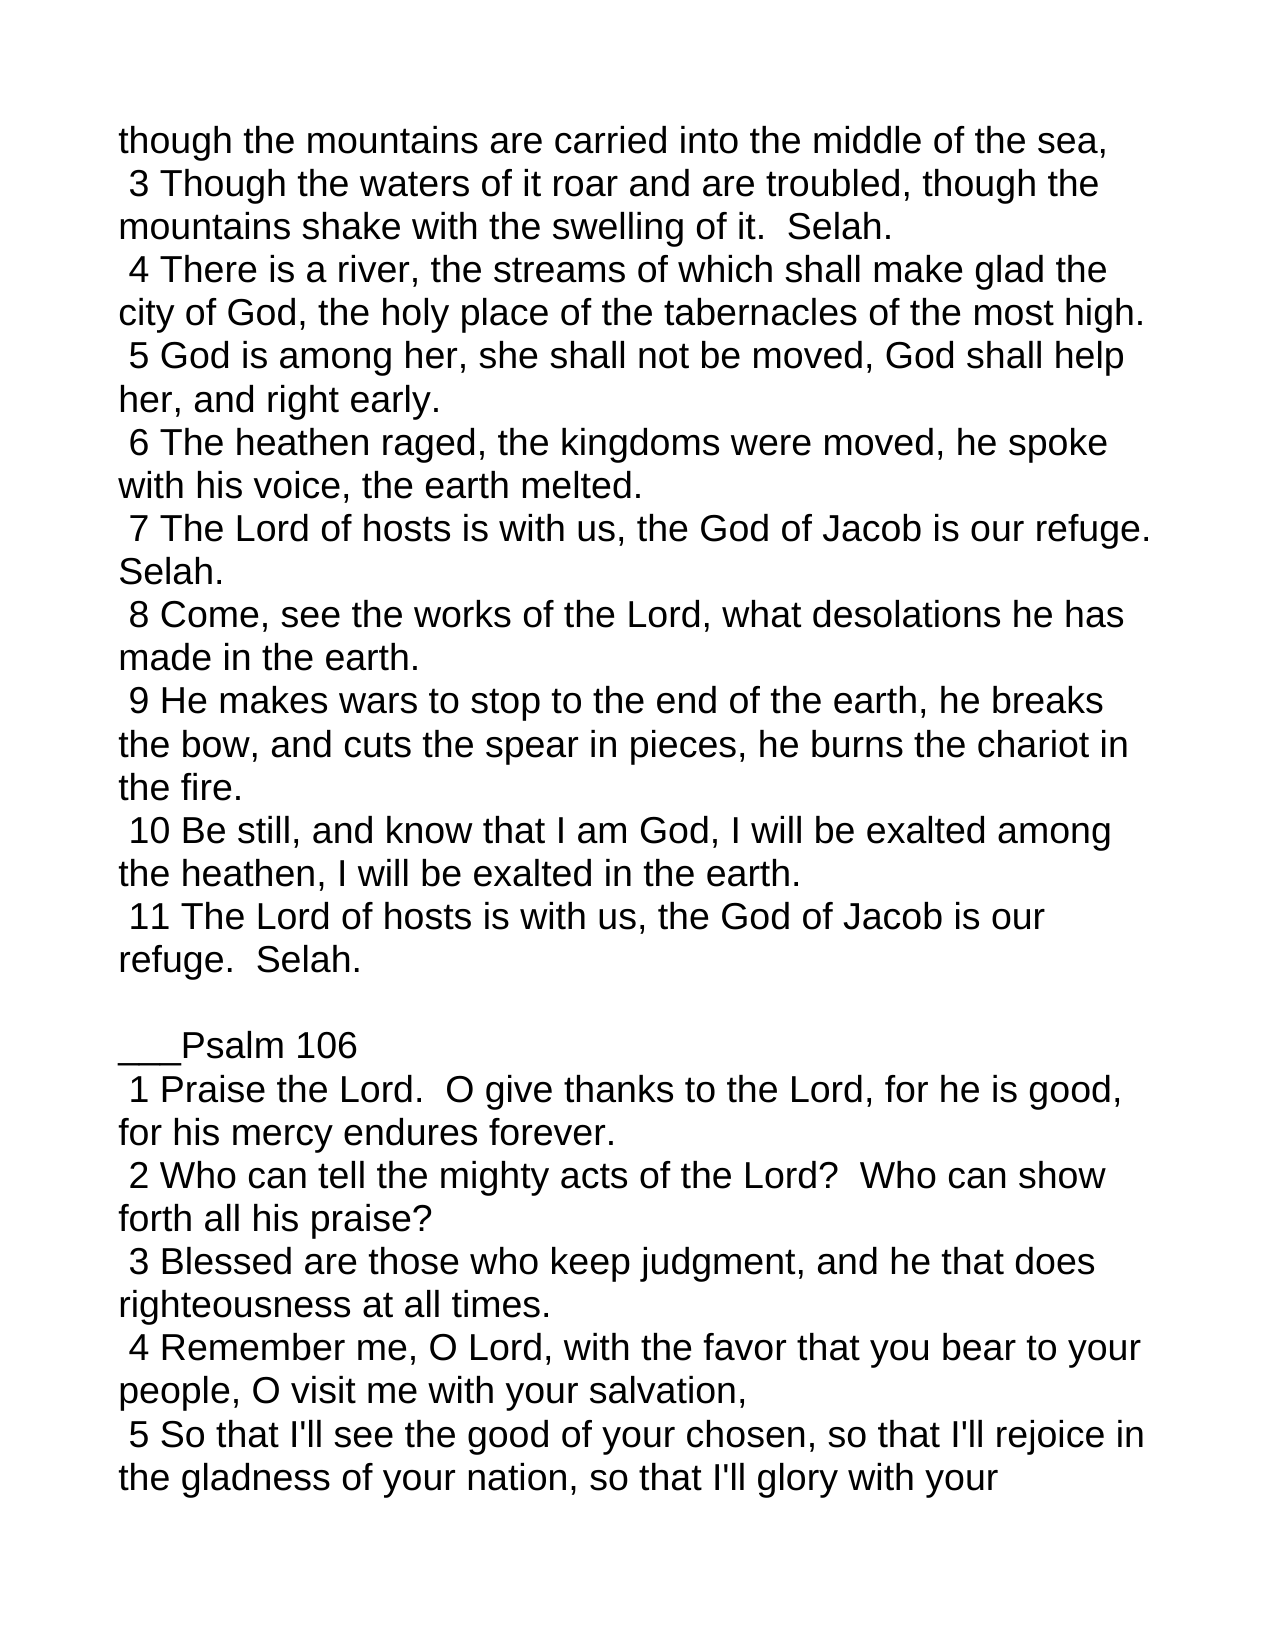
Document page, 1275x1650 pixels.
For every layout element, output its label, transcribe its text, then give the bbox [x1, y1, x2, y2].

text 7 The Lord of hosts is with us, the God of Jacob is our refuge. Selah. [118, 506, 1157, 592]
text 5 God is among her, she shall not be moved, God shall help her, and right early. [118, 334, 1157, 420]
text 2 Who can tell the mighty acts of the Lord? Who can show forth all his praise? [118, 1153, 1157, 1239]
text 6 The heathen raged, the kingdoms were moved, he spoke with his voice, the earth melted. [118, 420, 1157, 506]
text 11 The Lord of hosts is with us, the God of Jacob is our refuge. Selah. [118, 894, 1157, 981]
text 4 There is a river, the streams of which shall make glad the city of God, the holy place of the tabernacles of the most high. [118, 247, 1157, 334]
text though the mountains are carried into the middle of the sea, [118, 118, 1157, 161]
text ___Psalm 106 [118, 1024, 1157, 1067]
text 3 Blessed are those who keep judgment, and he that does righteousness at all times. [118, 1239, 1157, 1326]
text 8 Come, see the works of the Lord, what desolations he has made in the earth. [118, 592, 1157, 679]
text 1 Praise the Lord. O give thanks to the Lord, for he is good, for his mercy endures forever. [118, 1067, 1157, 1153]
text 5 So that I'll see the good of your chosen, so that I'll rejoice in the gladness of your nation, so that I'll glory with your [118, 1412, 1157, 1498]
text 4 Remember me, O Lord, with the favor that you bear to your people, O visit me with your salvation, [118, 1326, 1157, 1412]
text 9 He makes wars to stop to the end of the earth, he breaks the bow, and cuts the spear in pieces, he burns the chariot in the fire. [118, 679, 1157, 808]
text 3 Though the waters of it roar and are troubled, though the mountains shake with the swelling of it. Selah. [118, 161, 1157, 247]
text 10 Be still, and know that I am God, I will be exalted among the heathen, I will be exalted in the earth. [118, 808, 1157, 894]
